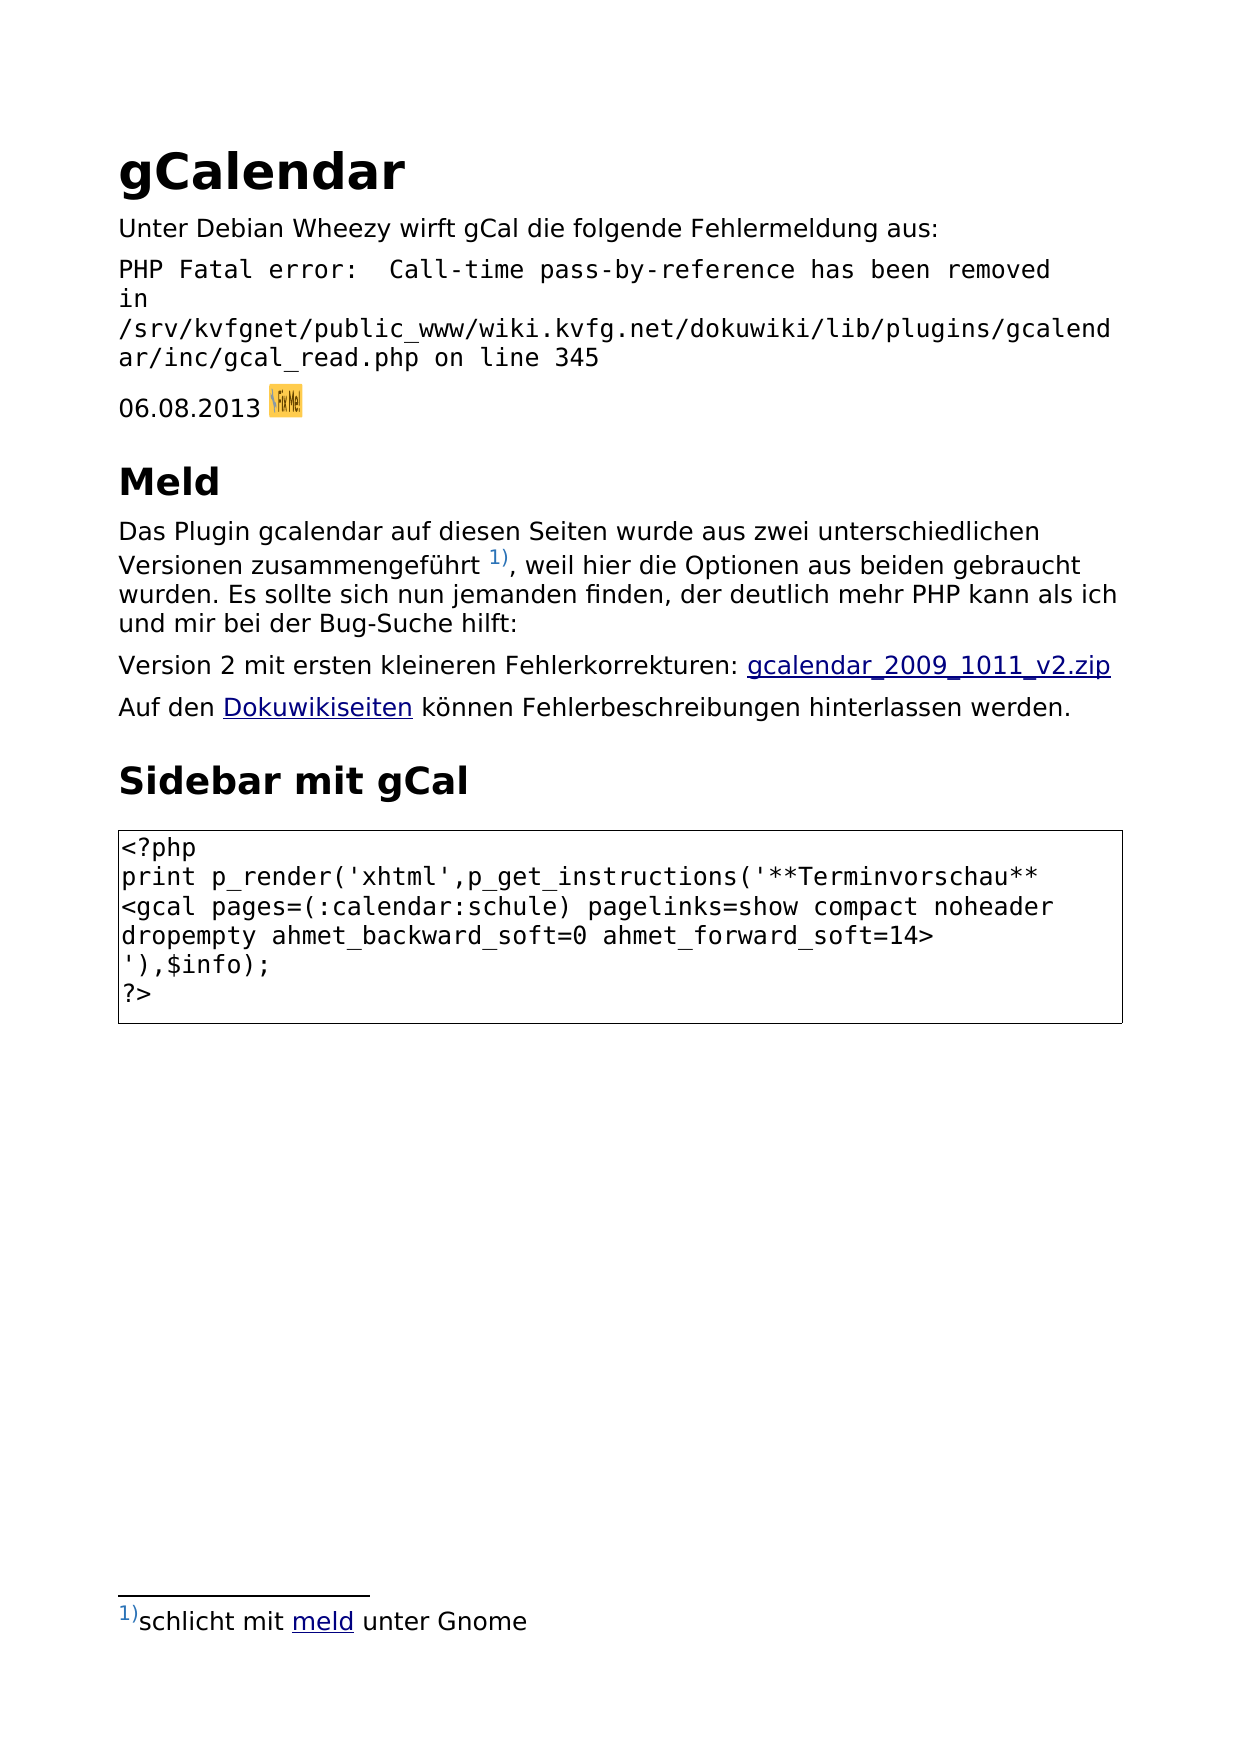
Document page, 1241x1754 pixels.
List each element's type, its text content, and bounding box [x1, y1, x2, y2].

subtitle Sidebar mit gCal [118, 759, 1122, 803]
text Auf den Dokuwikiseiten können Fehlerbeschreibungen hinterlassen werden. [118, 693, 1122, 722]
text PHP Fatal error: Call-time pass-by-reference has been removed in /srv/kvfgnet/public_www/wiki.kvfg.net/dokuwiki/lib/plugins/gcalendar/inc/gcal_read.php on line 345 [118, 256, 1122, 372]
table_header <?php print p_render('xhtml',p_get_instructions('**Terminvorschau** <gcal pages=(:calendar:schule) pagelinks=show compact noheader dropempty ahmet_backward_soft=0 ahmet_forward_soft=14> '),$info); ?> [119, 831, 1122, 1023]
text schlicht mit meld unter Gnome [118, 1602, 1122, 1636]
text 06.08.2013 [118, 384, 1122, 423]
text Version 2 mit ersten kleineren Fehlerkorrekturen: gcalendar_2009_1011_v2.zip [118, 651, 1122, 680]
subtitle Meld [118, 461, 1122, 504]
text Unter Debian Wheezy wirft gCal die folgende Fehlermeldung aus: [118, 214, 1122, 243]
text Das Plugin gcalendar auf diesen Seiten wurde aus zwei unterschiedlichen Versionen zusammengeführt , weil hier die Optionen aus beiden gebraucht wurden. Es sollte sich nun jemanden finden, der deutlich mehr PHP kann als ich und mir bei der Bug-Suche hilft: [118, 517, 1122, 638]
subtitle gCalendar [118, 143, 1122, 201]
